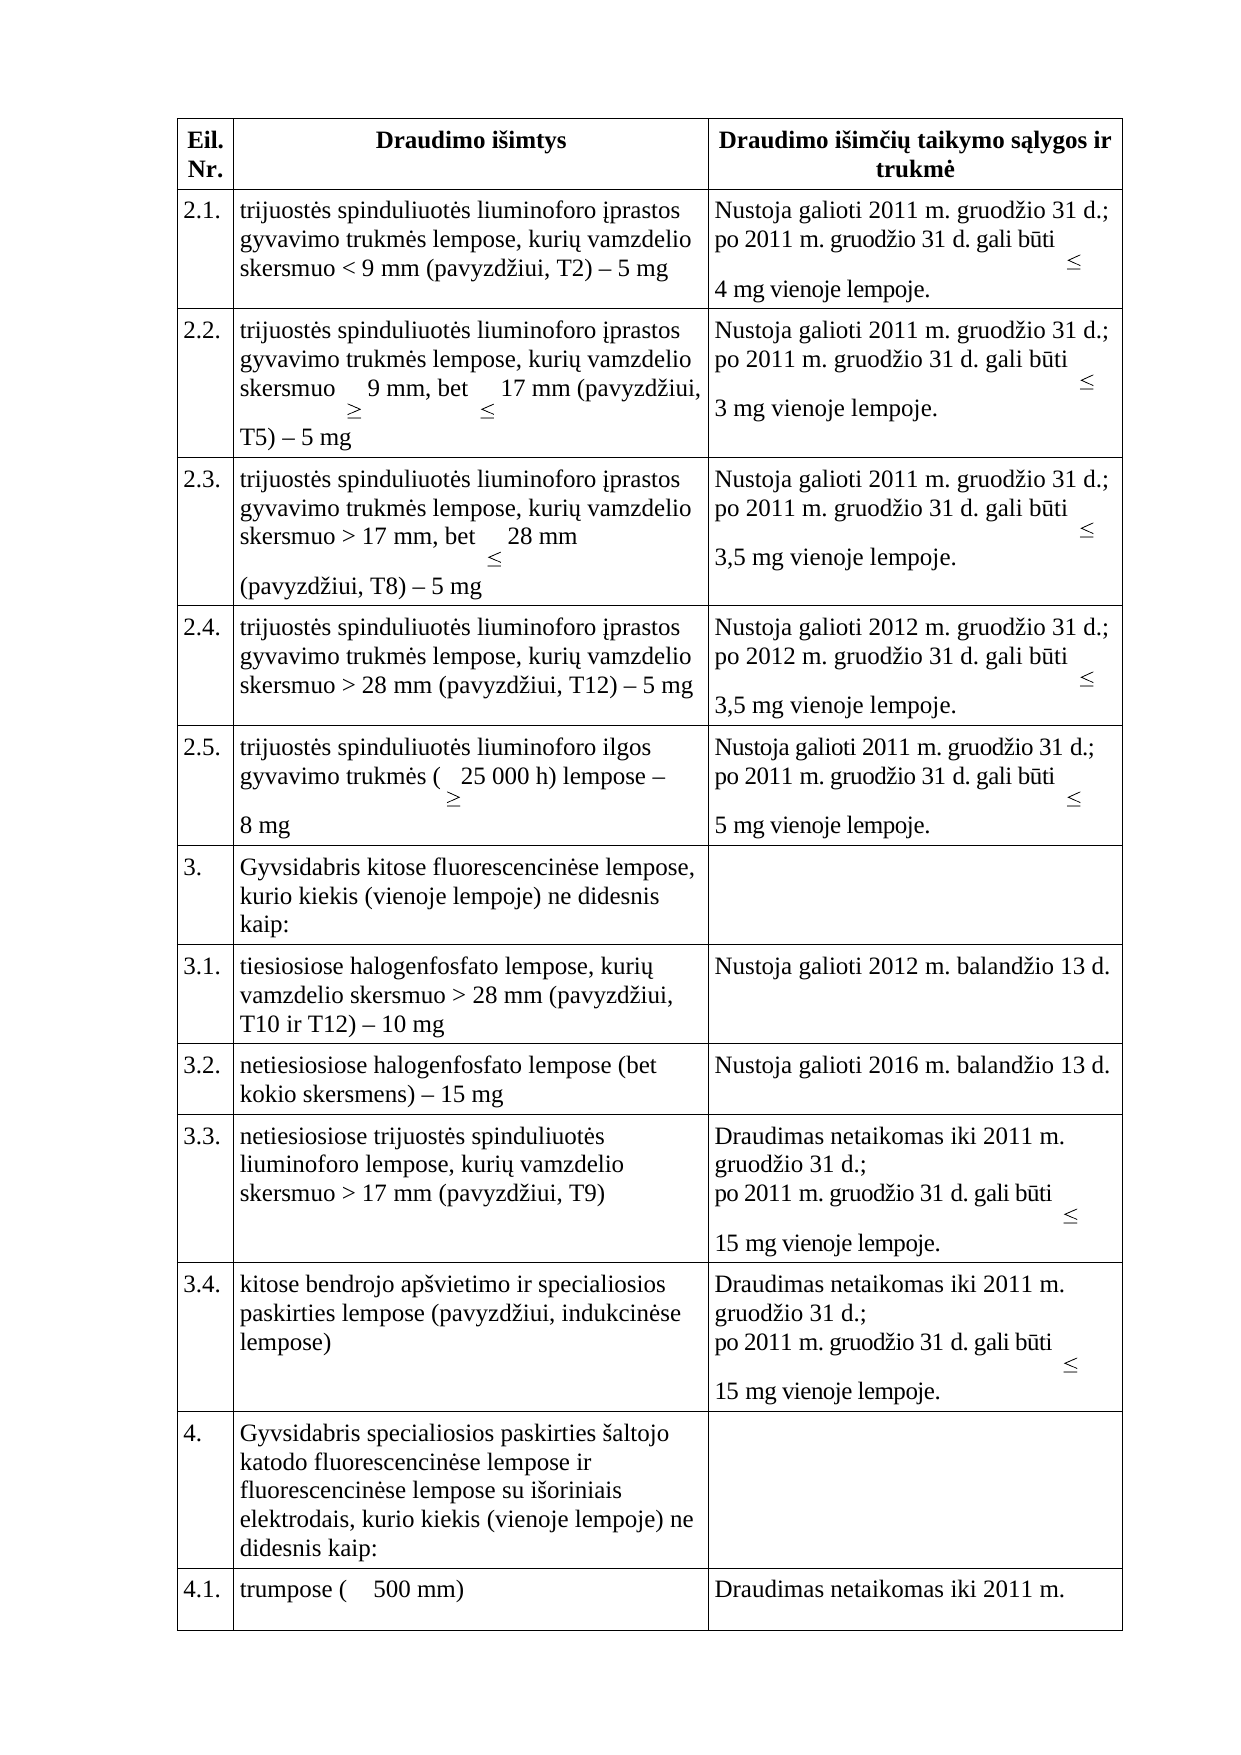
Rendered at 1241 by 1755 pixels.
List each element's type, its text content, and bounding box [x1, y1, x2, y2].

table_cell netiesiosiose trijuostės spinduliuotės liuminoforo lempose, kurių vamzdelio skersmuo > 17 mm (pavyzdžiui, T9) [234, 1115, 708, 1262]
table_cell trijuostės spinduliuotės liuminoforo įprastos gyvavimo trukmės lempose, kurių vamzdelio skersmuo >= 9 mm, bet <= 17 mm (pavyzdžiui, T5) – 5 mg [234, 309, 708, 457]
table_cell Nustoja galioti 2011 m. gruodžio 31 d.; po 2011 m. gruodžio 31 d. gali būti <= 5 mg vienoje lempoje. [709, 726, 1122, 845]
table_cell trumpose (<= 500 mm) [234, 1569, 708, 1630]
table_cell trijuostės spinduliuotės liuminoforo ilgos gyvavimo trukmės (>=25 000 h) lempose – 8 mg [234, 726, 708, 845]
table_cell netiesiosiose halogenfosfato lempose (bet kokio skersmens) – 15 mg [234, 1044, 708, 1114]
table_cell Draudimas netaikomas iki 2011 m. gruodžio 31 d.; po 2011 m. gruodžio 31 d. gali būti <= 3,5 mg vienoje lempoje. [709, 1569, 1122, 1630]
table_cell Nustoja galioti 2012 m. balandžio 13 d. [709, 945, 1122, 1043]
table_cell tiesiosiose halogenfosfato lempose, kurių vamzdelio skersmuo > 28 mm (pavyzdžiui, T10 ir T12) – 10 mg [234, 945, 708, 1043]
table_cell [709, 846, 1122, 944]
table_cell Nustoja galioti 2011 m. gruodžio 31 d.; po 2011 m. gruodžio 31 d. gali būti <= 4 mg vienoje lempoje. [709, 190, 1122, 308]
table_cell 3.3. [178, 1115, 233, 1262]
table_cell 3.2. [178, 1044, 233, 1114]
table_cell Gyvsidabris specialiosios paskirties šaltojo katodo fluorescencinėse lempose ir fluorescencinėse lempose su išoriniais elektrodais, kurio kiekis (vienoje lempoje) ne didesnis kaip: [234, 1412, 708, 1567]
table_header Draudimo išimtys [234, 119, 708, 188]
table_cell 3. [178, 846, 233, 944]
table_cell 4. [178, 1412, 233, 1567]
table_cell 2.3. [178, 458, 233, 605]
table_cell Nustoja galioti 2011 m. gruodžio 31 d.; po 2011 m. gruodžio 31 d. gali būti <= 3,5 mg vienoje lempoje. [709, 458, 1122, 605]
table_cell 4.1. [178, 1569, 233, 1630]
table_cell Nustoja galioti 2011 m. gruodžio 31 d.; po 2011 m. gruodžio 31 d. gali būti <= 3 mg vienoje lempoje. [709, 309, 1122, 457]
table_cell trijuostės spinduliuotės liuminoforo įprastos gyvavimo trukmės lempose, kurių vamzdelio skersmuo < 9 mm (pavyzdžiui, T2) – 5 mg [234, 190, 708, 308]
table_cell 3.4. [178, 1263, 233, 1411]
table_cell 2.1. [178, 190, 233, 308]
table_cell Draudimas netaikomas iki 2011 m. gruodžio 31 d.; po 2011 m. gruodžio 31 d. gali būti <= 15 mg vienoje lempoje. [709, 1263, 1122, 1411]
table_cell 2.4. [178, 606, 233, 725]
table_cell Nustoja galioti 2016 m. balandžio 13 d. [709, 1044, 1122, 1114]
table_cell 2.5. [178, 726, 233, 845]
table_cell 2.2. [178, 309, 233, 457]
table_cell trijuostės spinduliuotės liuminoforo įprastos gyvavimo trukmės lempose, kurių vamzdelio skersmuo > 17 mm, bet <= 28 mm (pavyzdžiui, T8) – 5 mg [234, 458, 708, 605]
table_cell Draudimas netaikomas iki 2011 m. gruodžio 31 d.; po 2011 m. gruodžio 31 d. gali būti <= 15 mg vienoje lempoje. [709, 1115, 1122, 1262]
table_cell trijuostės spinduliuotės liuminoforo įprastos gyvavimo trukmės lempose, kurių vamzdelio skersmuo > 28 mm (pavyzdžiui, T12) – 5 mg [234, 606, 708, 725]
table_cell Nustoja galioti 2012 m. gruodžio 31 d.; po 2012 m. gruodžio 31 d. gali būti <= 3,5 mg vienoje lempoje. [709, 606, 1122, 725]
table_cell [709, 1412, 1122, 1567]
table_header Draudimo išimčių taikymo sąlygos ir trukmė [709, 119, 1122, 188]
table_header Eil. Nr. [178, 119, 233, 188]
table_cell kitose bendrojo apšvietimo ir specialiosios paskirties lempose (pavyzdžiui, indukcinėse lempose) [234, 1263, 708, 1411]
table_cell 3.1. [178, 945, 233, 1043]
table_cell Gyvsidabris kitose fluorescencinėse lempose, kurio kiekis (vienoje lempoje) ne didesnis kaip: [234, 846, 708, 944]
